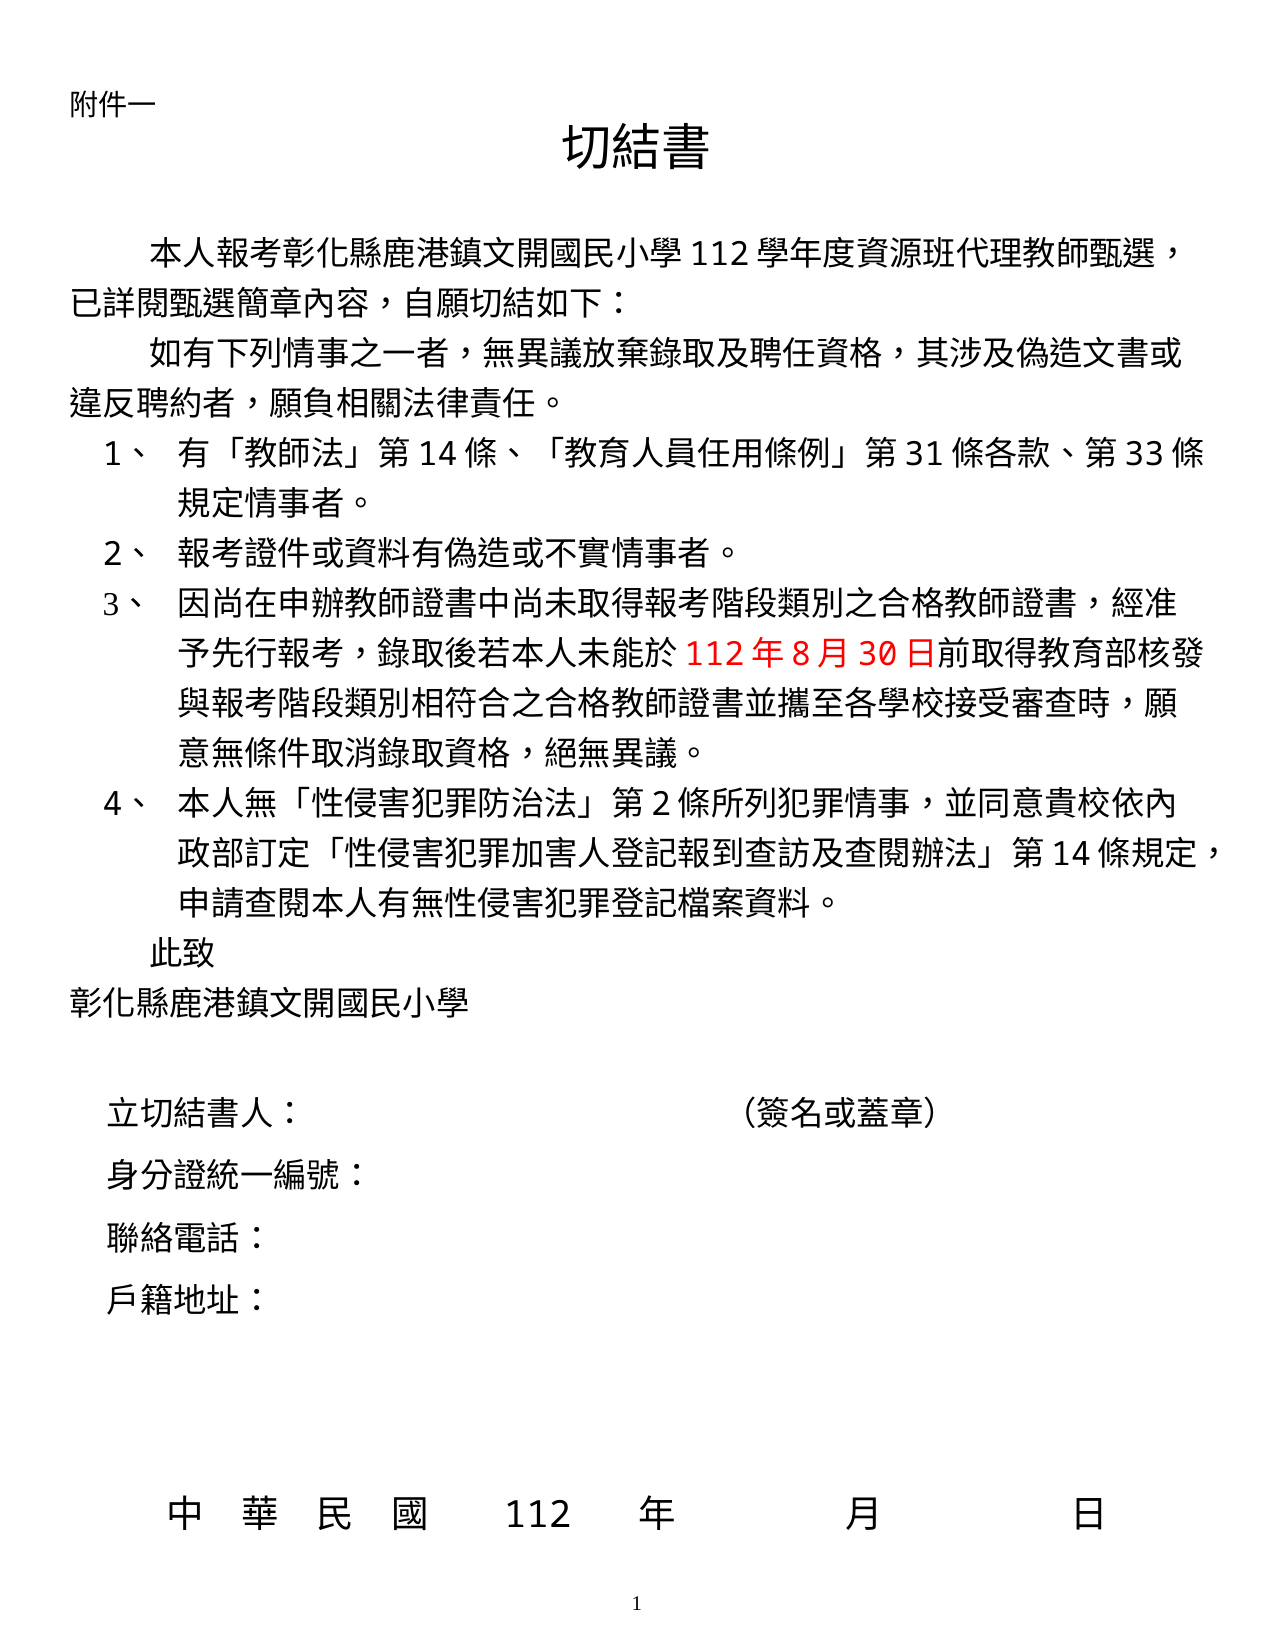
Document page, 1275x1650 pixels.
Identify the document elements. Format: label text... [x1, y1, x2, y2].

text 如有下列情事之一者，無異議放棄錄取及聘任資格，其涉及偽造文書或違反聘約者，願負相關法律責任。 [69, 325, 1204, 425]
text 立切結書人： （簽名或蓋章） [107, 1075, 1204, 1137]
text 聯絡電話： [107, 1200, 1204, 1262]
text 切結書 [69, 125, 1204, 175]
text 身分證統一編號： [107, 1137, 1204, 1200]
text 此致 [69, 925, 1204, 975]
list 有「教師法」第14條、「教育人員任用條例」第31條各款、第33條規定情事者。 [102, 425, 1204, 525]
list 報考證件或資料有偽造或不實情事者。 [102, 525, 1204, 575]
text 中 華 民 國 112 年 月 日 [69, 1487, 1204, 1537]
list 因尚在申辦教師證書中尚未取得報考階段類別之合格教師證書，經准予先行報考，錄取後若本人未能於112年8月30日前取得教育部核發與報考階段類別相符合之合格教師證書並攜至各學校接受審查時，願意無條件取消錄取資格，絕無異議。 [102, 575, 1204, 775]
text 附件一 [69, 75, 1204, 125]
text 彰化縣鹿港鎮文開國民小學 [69, 975, 1204, 1025]
text 戶籍地址： [107, 1262, 1204, 1325]
list 本人無「性侵害犯罪防治法」第2條所列犯罪情事，並同意貴校依內政部訂定「性侵害犯罪加害人登記報到查訪及查閱辦法」第14條規定，申請查閱本人有無性侵害犯罪登記檔案資料。 [102, 775, 1204, 925]
text 本人報考彰化縣鹿港鎮文開國民小學112學年度資源班代理教師甄選，已詳閱甄選簡章內容，自願切結如下： [69, 225, 1204, 325]
